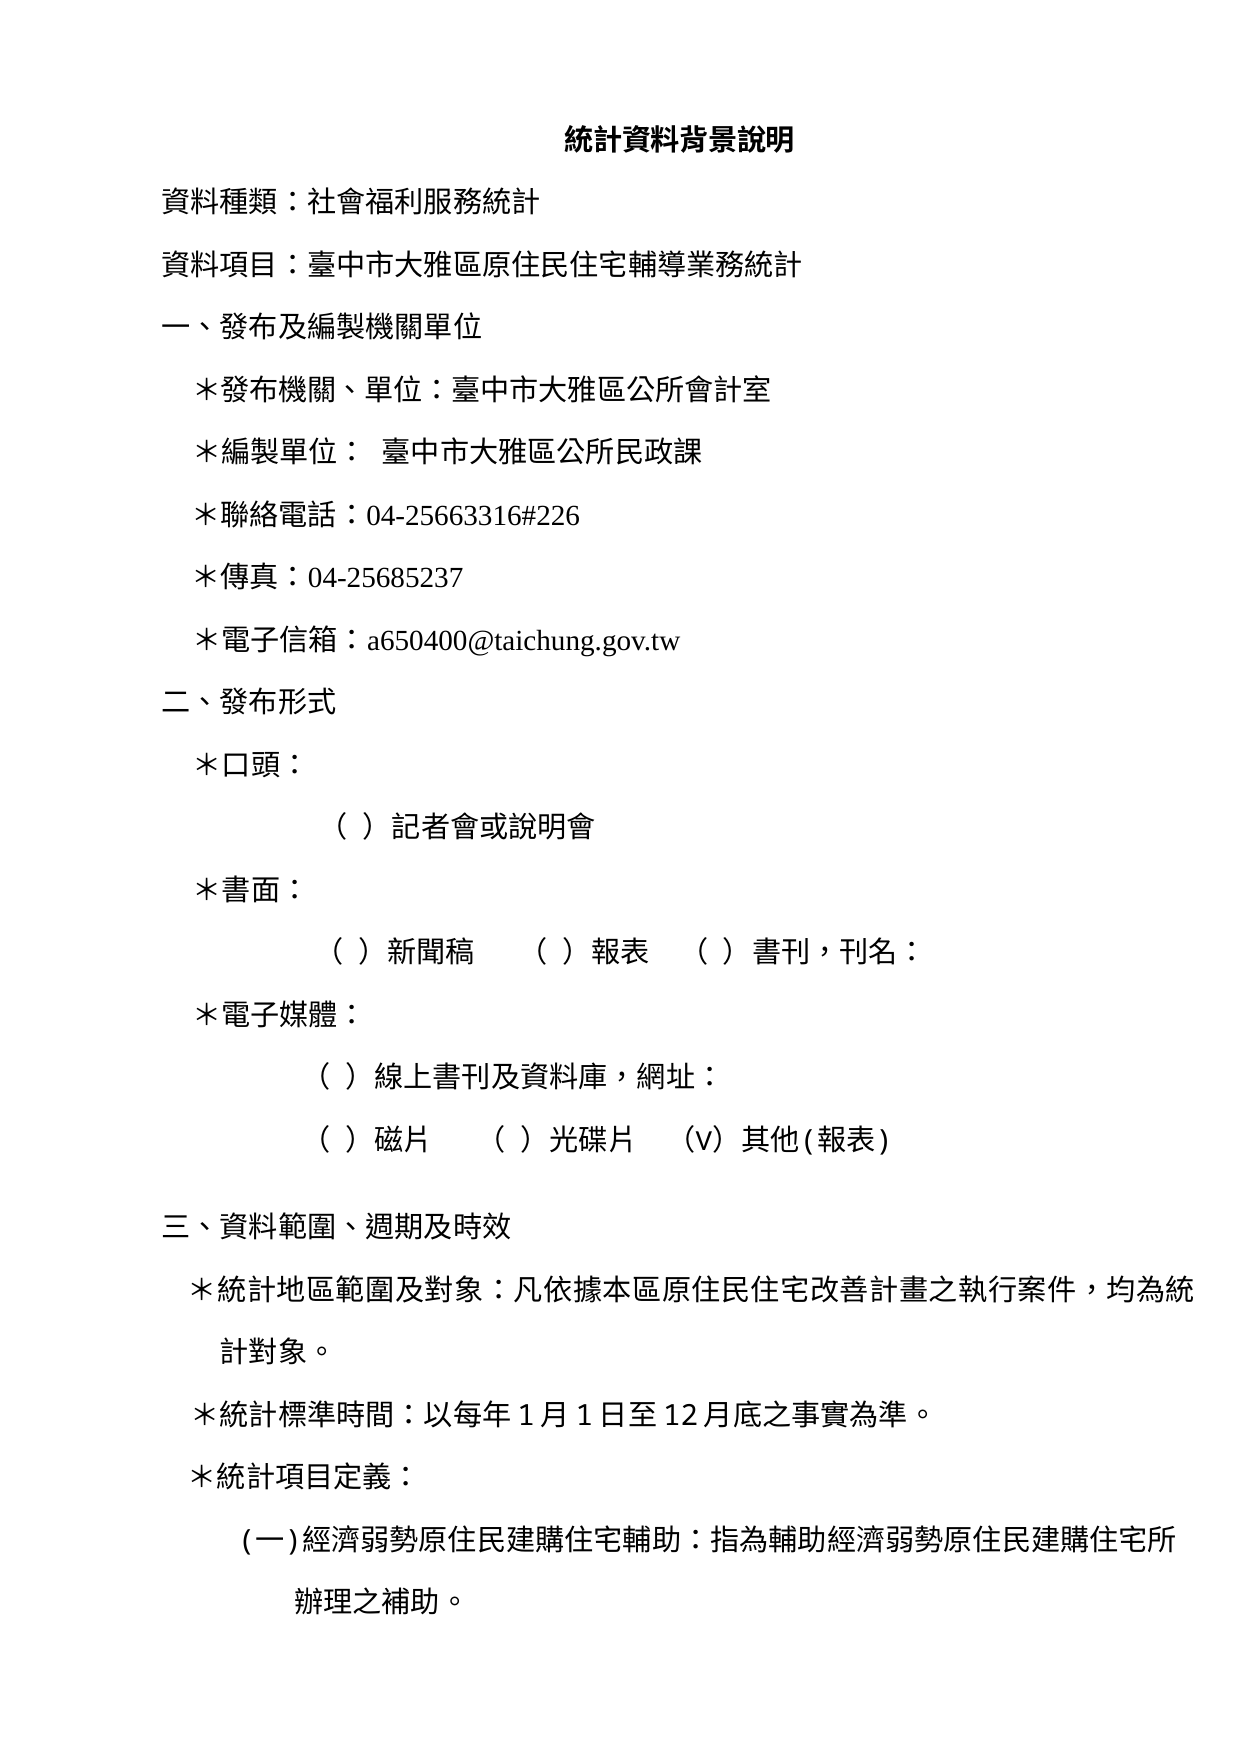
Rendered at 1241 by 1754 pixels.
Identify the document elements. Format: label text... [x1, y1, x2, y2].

table_header 統計資料背景說明 資料種類：社會福利服務統計 資料項目：臺中市大雅區原住民住宅輔導業務統計 一、發布及編製機關單位 ＊發布機關、單位：臺中市大雅區公所會計室 ＊編製單位： 臺中市大雅區公所民政課 ＊聯絡電話：04-25663316#226 ＊傳真：04-25685237 ＊電子信箱：a650400@taichung.gov.tw 二、發布形式 口頭： （ ）記者會或說明會 書面： （ ）新聞稿 （ ）報表 （ ）書刊，刊名： ＊電子媒體： （ ）線上書刊及資料庫，網址： （ ）磁片 （ ）光碟片 （V）其他(報表) 三、資料範圍、週期及時效 ＊統計地區範圍及對象：凡依據本區原住民住宅改善計畫之執行案件，均為統計對象。 ＊統計標準時間：以每年1月1日至12月底之事實為準。 ＊統計項目定義： (一)經濟弱勢原住民建購住宅輔助：指為輔助經濟弱勢原住民建購住宅所辦理之補助。 [150, 96, 1209, 1621]
